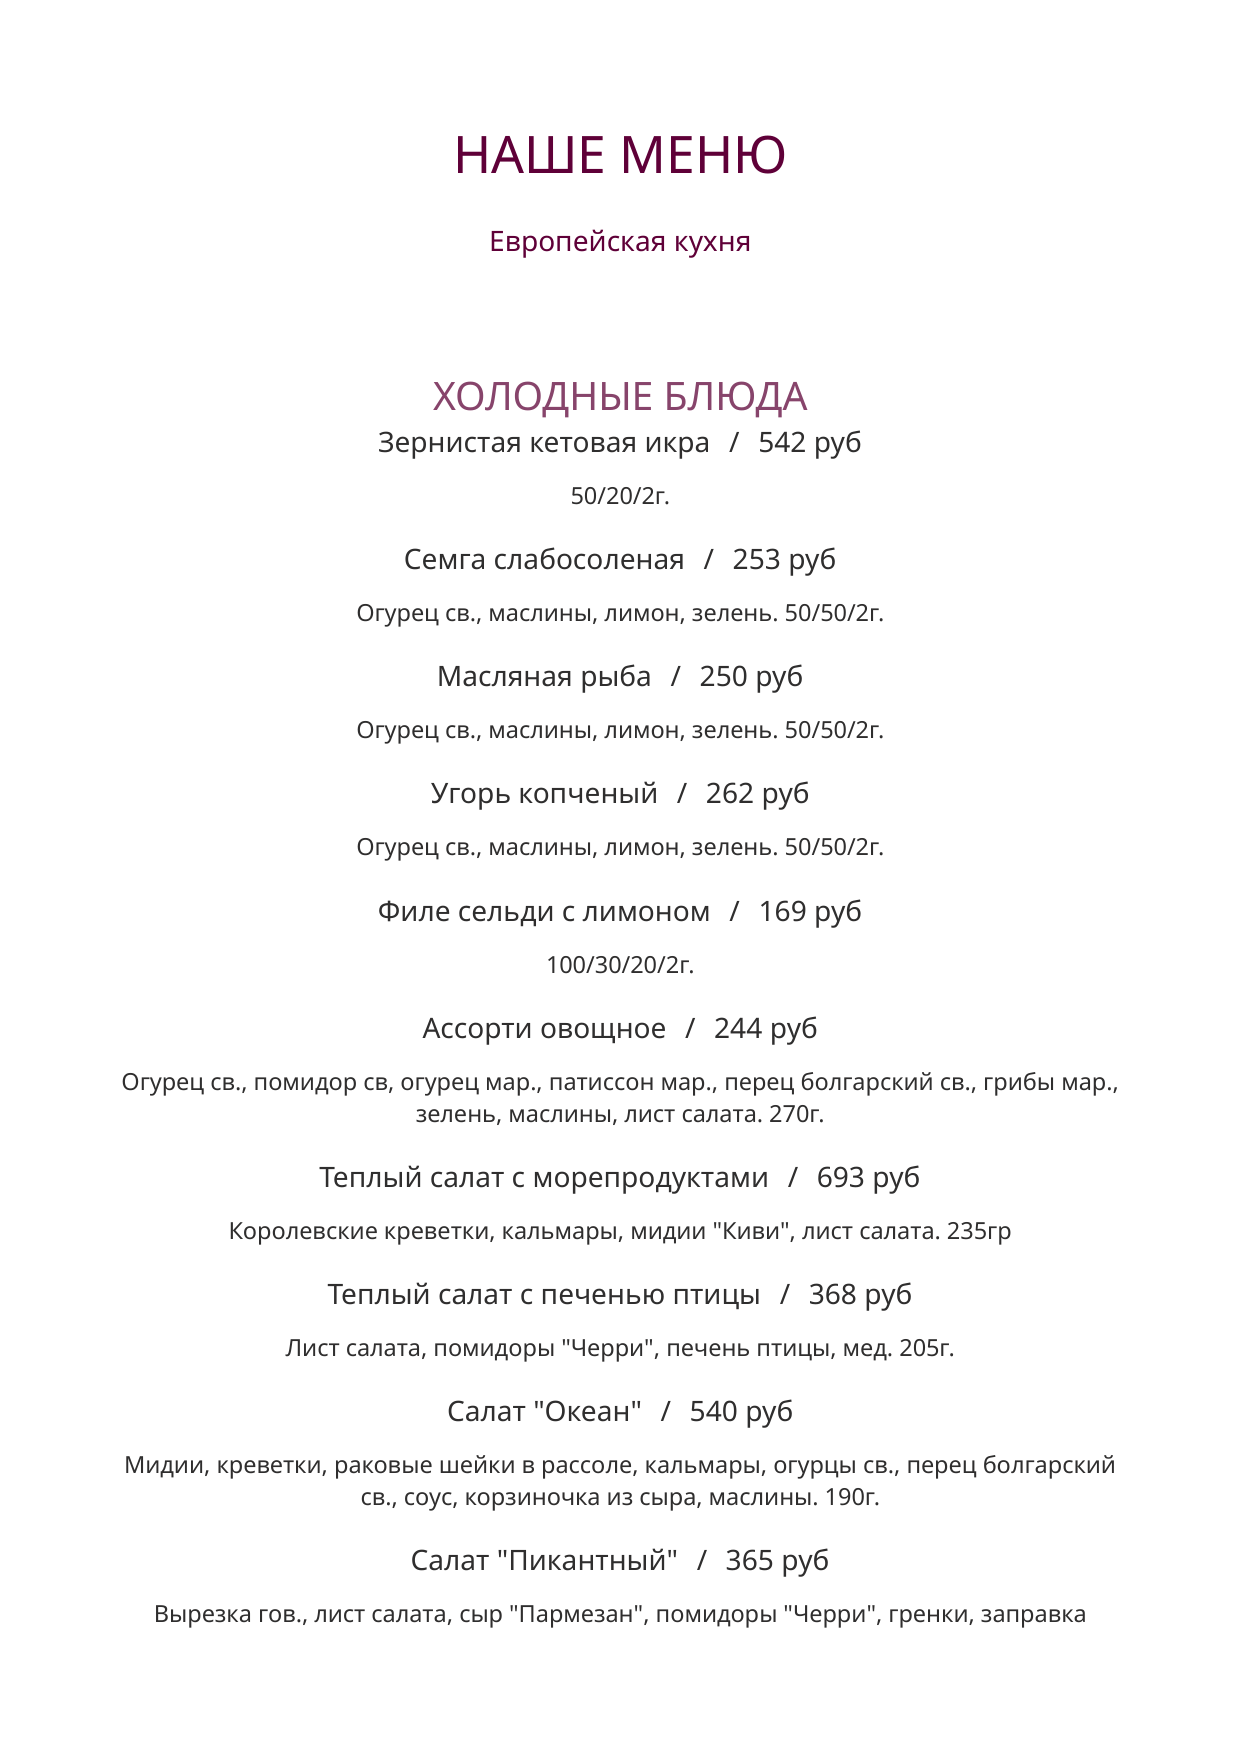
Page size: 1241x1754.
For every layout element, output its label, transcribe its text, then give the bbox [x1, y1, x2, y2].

text Зернистая кетовая икра / 542 руб [118, 422, 1122, 460]
text Огурец св., маслины, лимон, зелень. 50/50/2г. [118, 713, 1122, 746]
text НАШЕ МЕНЮ [118, 118, 1122, 188]
text Вырезка гов., лист салата, сыр "Пармезан", помидоры "Черри", гренки, заправка [118, 1598, 1122, 1630]
text Европейская кухня [118, 221, 1122, 259]
text Теплый салат с печенью птицы / 368 руб [118, 1274, 1122, 1313]
text Королевские креветки, кальмары, мидии "Киви", лист салата. 235гр [118, 1214, 1122, 1246]
text Семга слабосоленая / 253 руб [118, 539, 1122, 578]
text Огурец св., маслины, лимон, зелень. 50/50/2г. [118, 596, 1122, 628]
text Теплый салат с морепродуктами / 693 руб [118, 1157, 1122, 1196]
text Угорь копченый / 262 руб [118, 774, 1122, 812]
text Лист салата, помидоры "Черри", печень птицы, мед. 205г. [118, 1331, 1122, 1363]
text Огурец св., помидор св, огурец мар., патиссон мар., перец болгарский св., грибы мар., зелень, маслины, лист салата. 270г. [118, 1065, 1122, 1129]
text Ассорти овощное / 244 руб [118, 1008, 1122, 1046]
text Мидии, креветки, раковые шейки в рассоле, кальмары, огурцы св., перец болгарский св., соус, корзиночка из сыра, маслины. 190г. [118, 1449, 1122, 1513]
text Филе сельди с лимоном / 169 руб [118, 891, 1122, 929]
text Салат "Океан" / 540 руб [118, 1392, 1122, 1430]
text 100/30/20/2г. [118, 948, 1122, 980]
text Салат "Пикантный" / 365 руб [118, 1541, 1122, 1579]
text 50/20/2г. [118, 479, 1122, 511]
text Огурец св., маслины, лимон, зелень. 50/50/2г. [118, 831, 1122, 863]
text ХОЛОДНЫЕ БЛЮДА [118, 369, 1122, 422]
text Масляная рыба / 250 руб [118, 656, 1122, 695]
